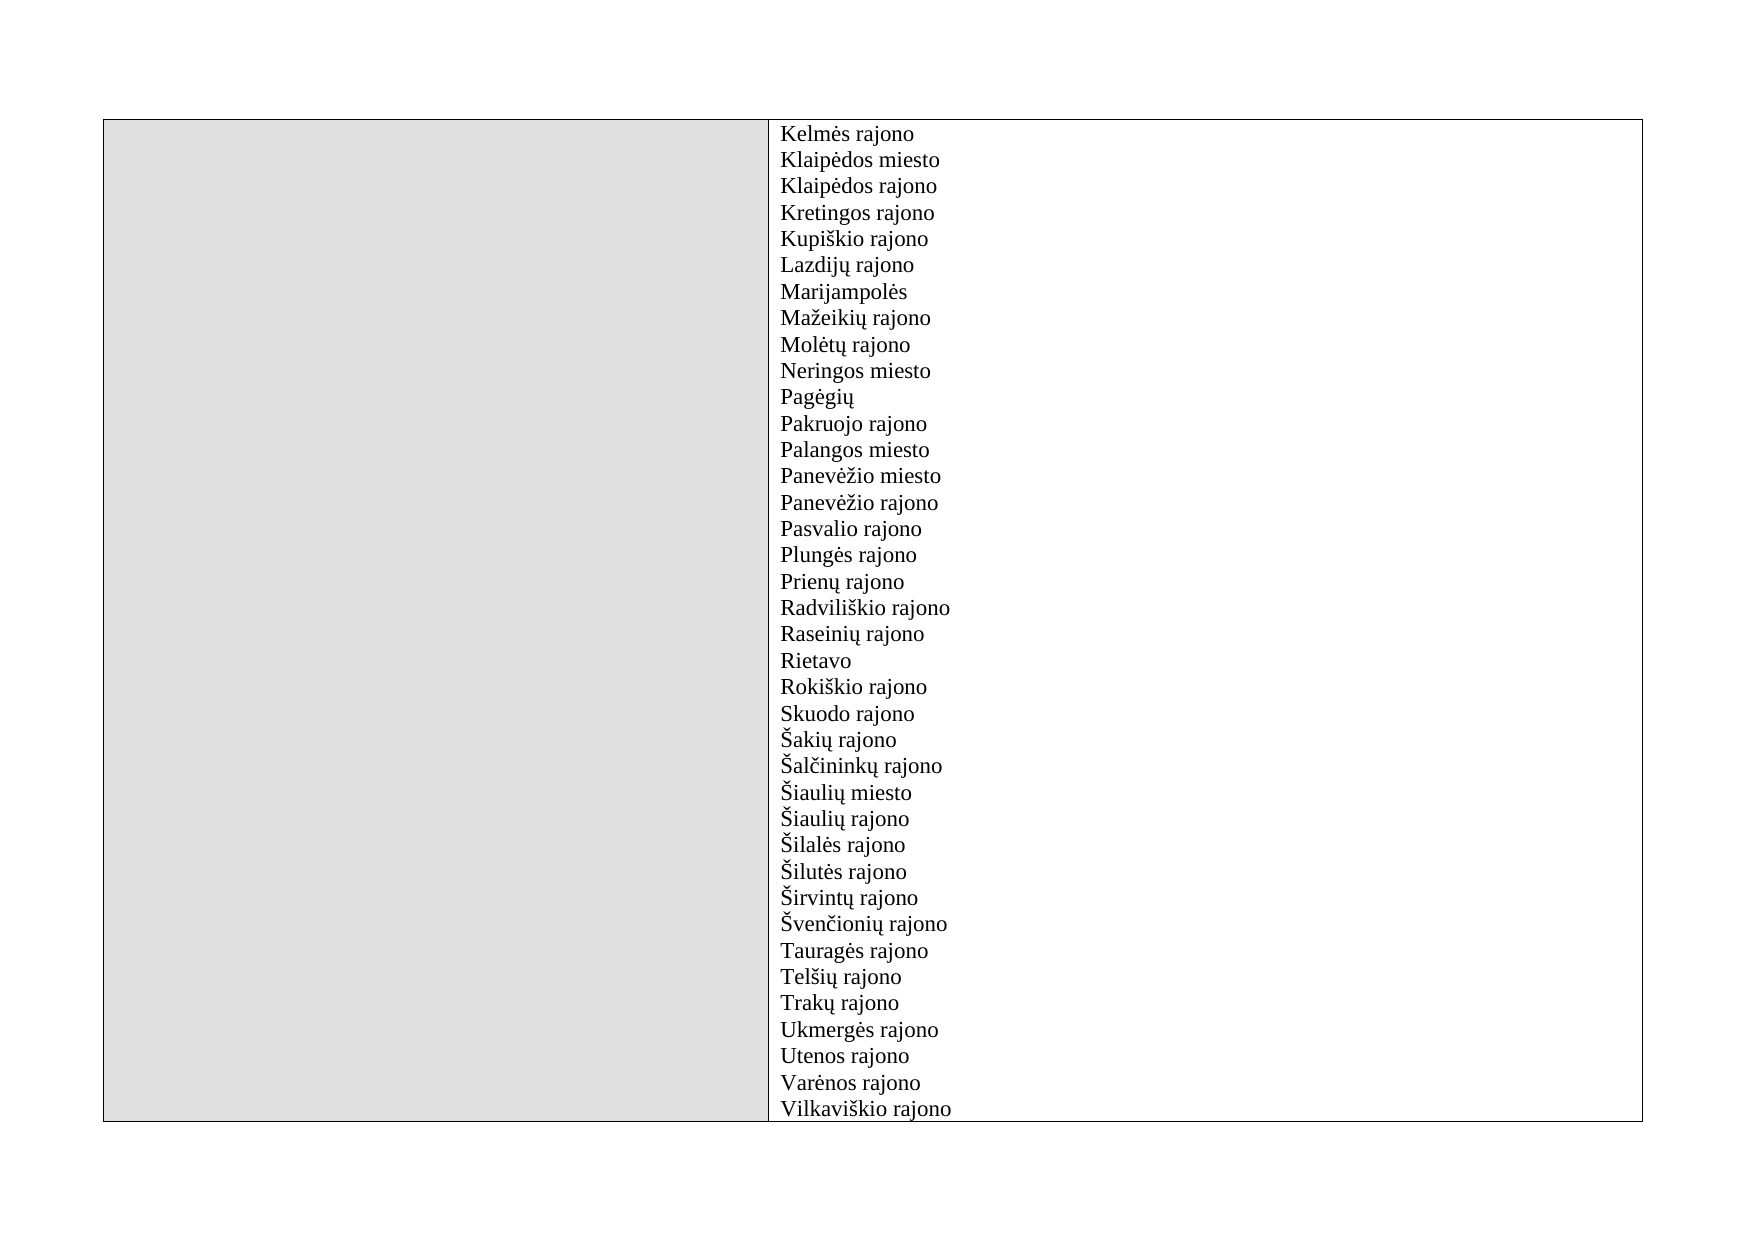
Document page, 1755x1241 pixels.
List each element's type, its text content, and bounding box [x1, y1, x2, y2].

table_cell Kelmės rajono Klaipėdos miesto Klaipėdos rajono Kretingos rajono Kupiškio rajono Lazdijų rajono Marijampolės Mažeikių rajono Molėtų rajono Neringos miesto Pagėgių Pakruojo rajono Palangos miesto Panevėžio miesto Panevėžio rajono Pasvalio rajono Plungės rajono Prienų rajono Radviliškio rajono Raseinių rajono Rietavo Rokiškio rajono Skuodo rajono Šakių rajono Šalčininkų rajono Šiaulių miesto Šiaulių rajono Šilalės rajono Šilutės rajono Širvintų rajono Švenčionių rajono Tauragės rajono Telšių rajono Trakų rajono Ukmergės rajono Utenos rajono Varėnos rajono Vilkaviškio rajono [769, 120, 1642, 1121]
table_cell [104, 120, 768, 1121]
